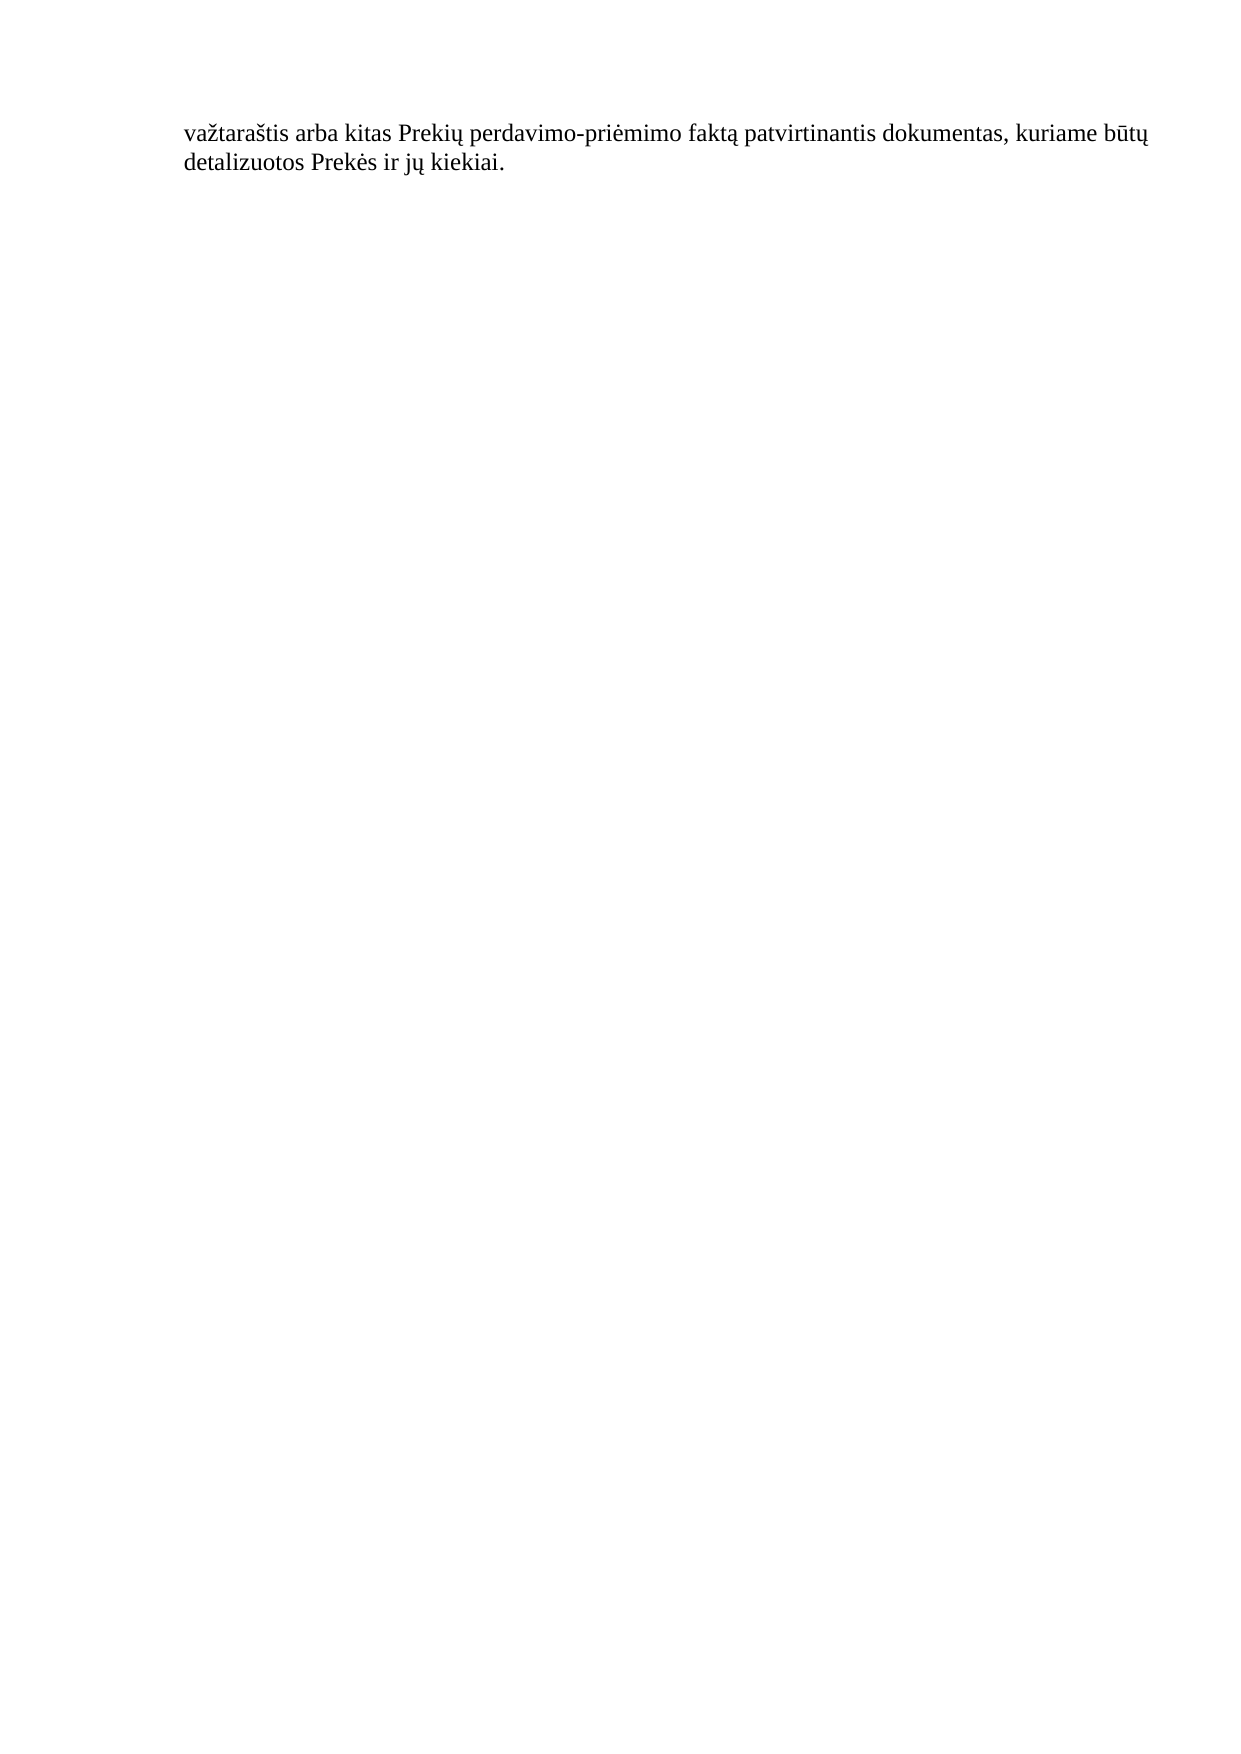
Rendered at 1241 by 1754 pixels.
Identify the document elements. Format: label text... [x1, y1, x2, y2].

text detalizuotos Prekės ir jų kiekiai. [177, 147, 1181, 176]
text važtaraštis arba kitas Prekių perdavimo-priėmimo faktą patvirtinantis dokumentas, kuriame būtų [177, 118, 1181, 147]
